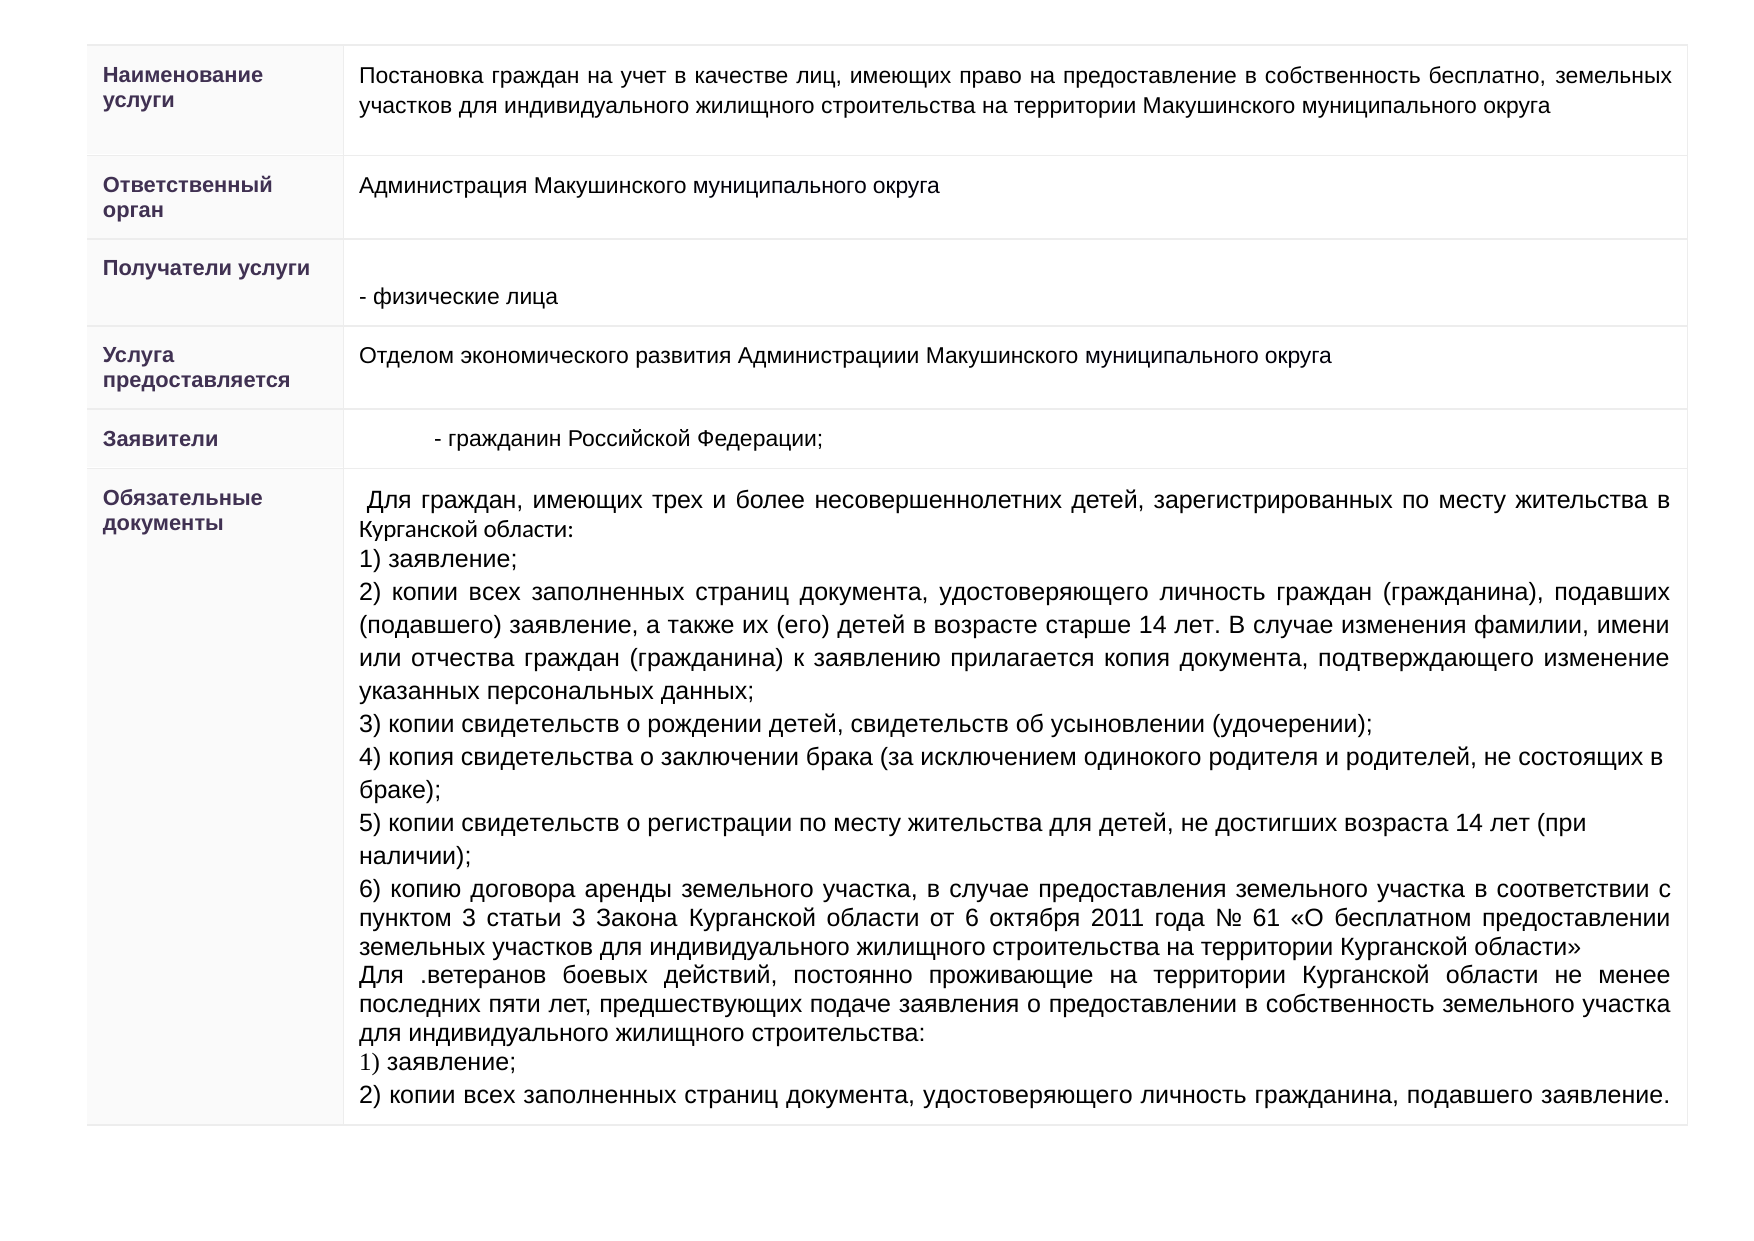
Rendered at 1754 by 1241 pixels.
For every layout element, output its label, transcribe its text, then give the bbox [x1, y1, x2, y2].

table_cell Ответственный орган [87, 156, 343, 238]
table_cell Обязательные документы [87, 469, 343, 1124]
table_cell - физические лица [344, 240, 1687, 325]
table_cell Получатели услуги [87, 240, 343, 325]
table_cell Отделом экономического развития Администрациии Макушинского муниципального округа [344, 327, 1687, 408]
table_cell Для граждан, имеющих трех и более несовершеннолетних детей, зарегистрированных по месту жительства в Курганской области: 1) заявление; 2) копии всех заполненных страниц документа, удостоверяющего личность граждан (гражданина), подавших (подавшего) заявление, а также их (его) детей в возрасте старше 14 лет. В случае изменения фамилии, имени или отчества граждан (гражданина) к заявлению прилагается копия документа, подтверждающего изменение указанных персональных данных; 3) копии свидетельств о рождении детей, свидетельств об усыновлении (удочерении); 4) копия свидетельства о заключении брака (за исключением одинокого родителя и родителей, не состоящих в браке); 5) копии свидетельств о регистрации по месту жительства для детей, не достигших возраста 14 лет (при наличии); 6) копию договора аренды земельного участка, в случае предоставления земельного участка в соответствии с пунктом 3 статьи 3 Закона Курганской области от 6 октября 2011 года № 61 «О бесплатном предоставлении земельных участков для индивидуального жилищного строительства на территории Курганской области» Для .ветеранов боевых действий, постоянно проживающие на территории Курганской области не менее последних пяти лет, предшествующих подаче заявления о предоставлении в собственность земельного участка для индивидуального жилищного строительства: 1) заявление; 2) копии всех заполненных страниц документа, удостоверяющего личность гражданина, подавшего заявление. [344, 469, 1687, 1124]
table_header Наименование услуги [87, 46, 343, 154]
table_cell Услуга предоставляется [87, 327, 343, 408]
table_header Постановка граждан на учет в качестве лиц, имеющих право на предоставление в собственность бесплатно, земельных участков для индивидуального жилищного строительства на территории Макушинского муниципального округа [344, 46, 1687, 154]
table_cell Заявители [87, 410, 343, 467]
table_cell - гражданин Российской Федерации; [344, 410, 1687, 467]
table_cell Администрация Макушинского муниципального округа [344, 156, 1687, 238]
